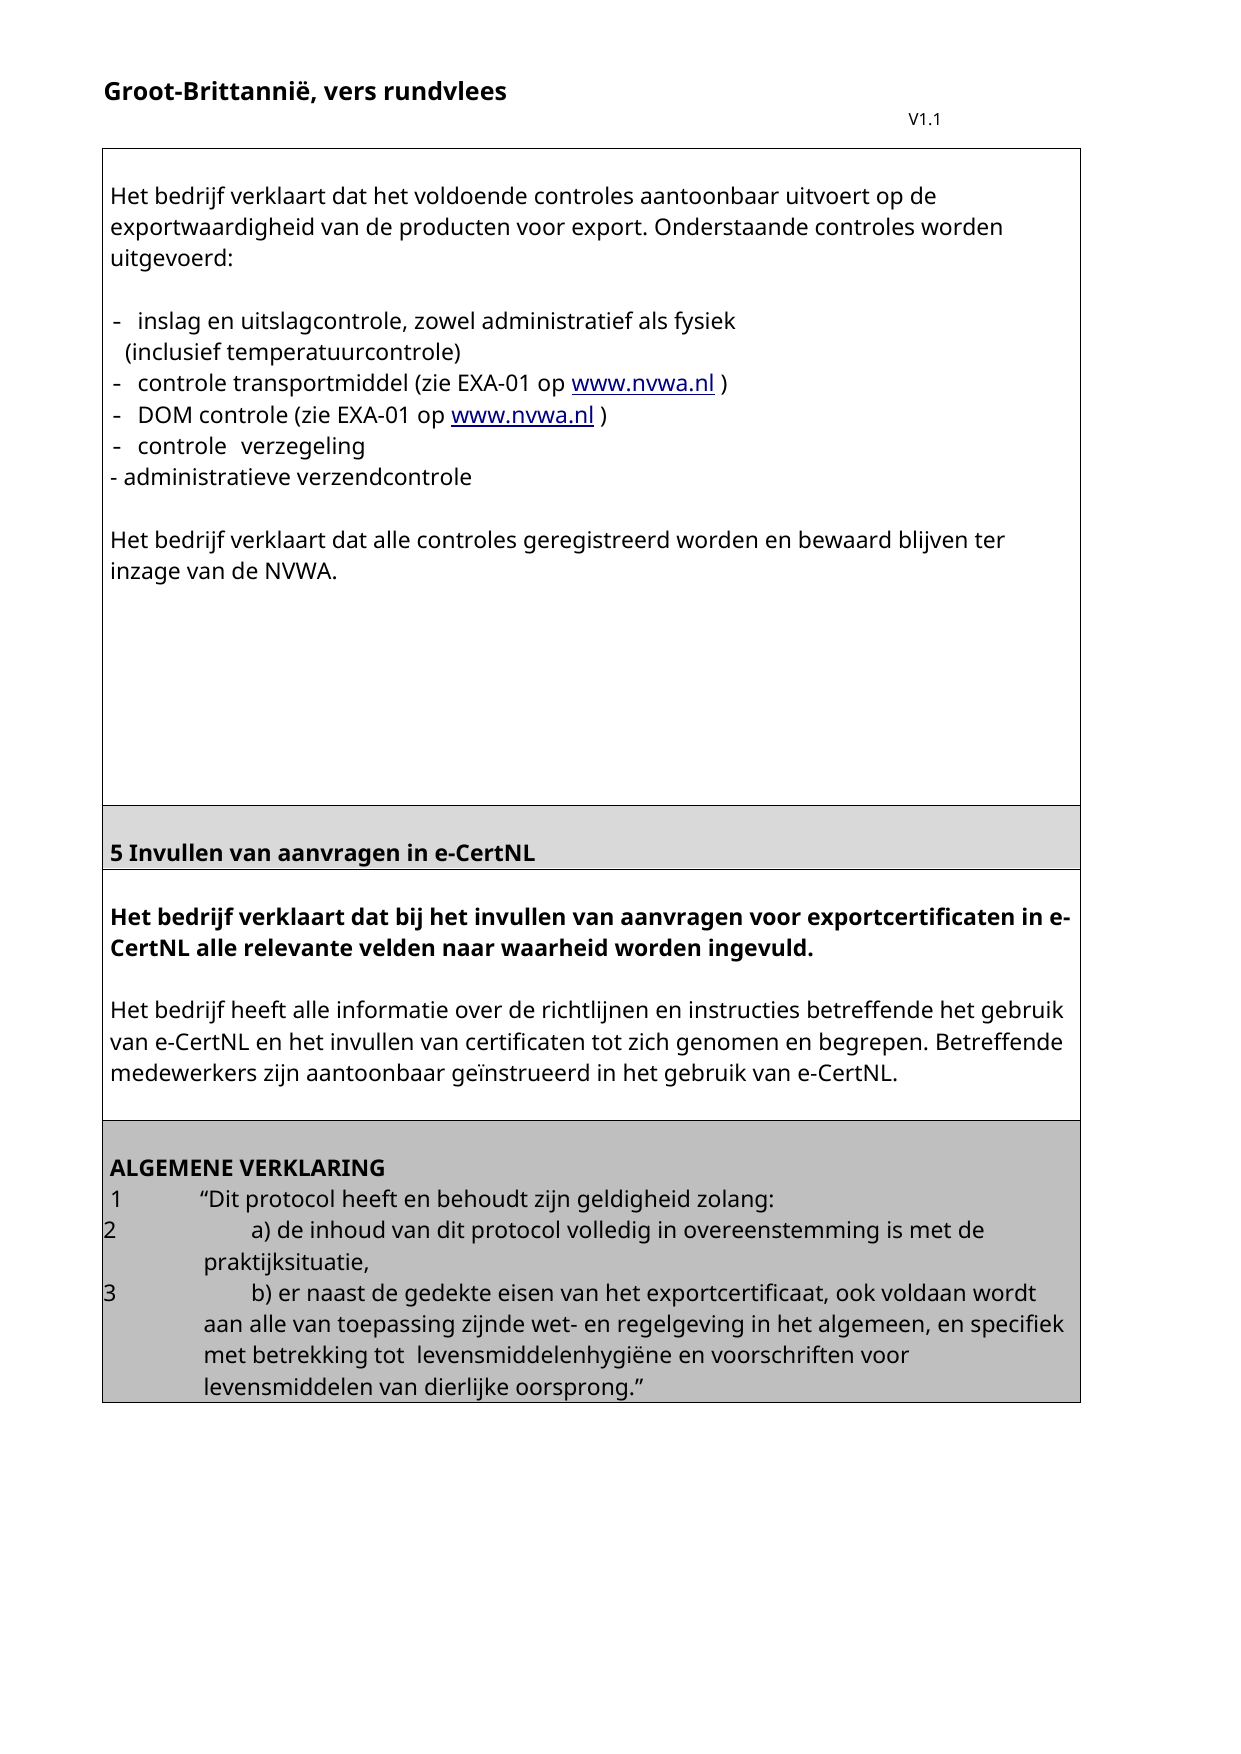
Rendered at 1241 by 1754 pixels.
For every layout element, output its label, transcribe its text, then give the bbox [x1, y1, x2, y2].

table_cell 5 Invullen van aanvragen in e-CertNL [103, 806, 1080, 868]
table_cell Het bedrijf verklaart dat bij het invullen van aanvragen voor exportcertificaten in e-CertNL alle relevante velden naar waarheid worden ingevuld. Het bedrijf heeft alle informatie over de richtlijnen en instructies betreffende het gebruik van e-CertNL en het invullen van certificaten tot zich genomen en begrepen. Betreffende medewerkers zijn aantoonbaar geïnstrueerd in het gebruik van e-CertNL. [103, 870, 1080, 1119]
table_cell Het bedrijf verklaart dat het voldoende controles aantoonbaar uitvoert op de exportwaardigheid van de producten voor export. Onderstaande controles worden uitgevoerd: - inslag en uitslagcontrole, zowel administratief als fysiek (inclusief temperatuurcontrole) - controle transportmiddel (zie EXA-01 op www.nvwa.nl ) - DOM controle (zie EXA-01 op www.nvwa.nl ) - controle verzegeling - administratieve verzendcontrole Het bedrijf verklaart dat alle controles geregistreerd worden en bewaard blijven ter inzage van de NVWA. [103, 149, 1080, 805]
table_cell ALGEMENE VERKLARING “Dit protocol heeft en behoudt zijn geldigheid zolang: a) de inhoud van dit protocol volledig in overeenstemming is met de praktijksituatie, b) er naast de gedekte eisen van het exportcertificaat, ook voldaan wordt aan alle van toepassing zijnde wet- en regelgeving in het algemeen, en specifiek met betrekking tot levensmiddelenhygiëne en voorschriften voor levensmiddelen van dierlijke oorsprong.” [103, 1121, 1080, 1402]
